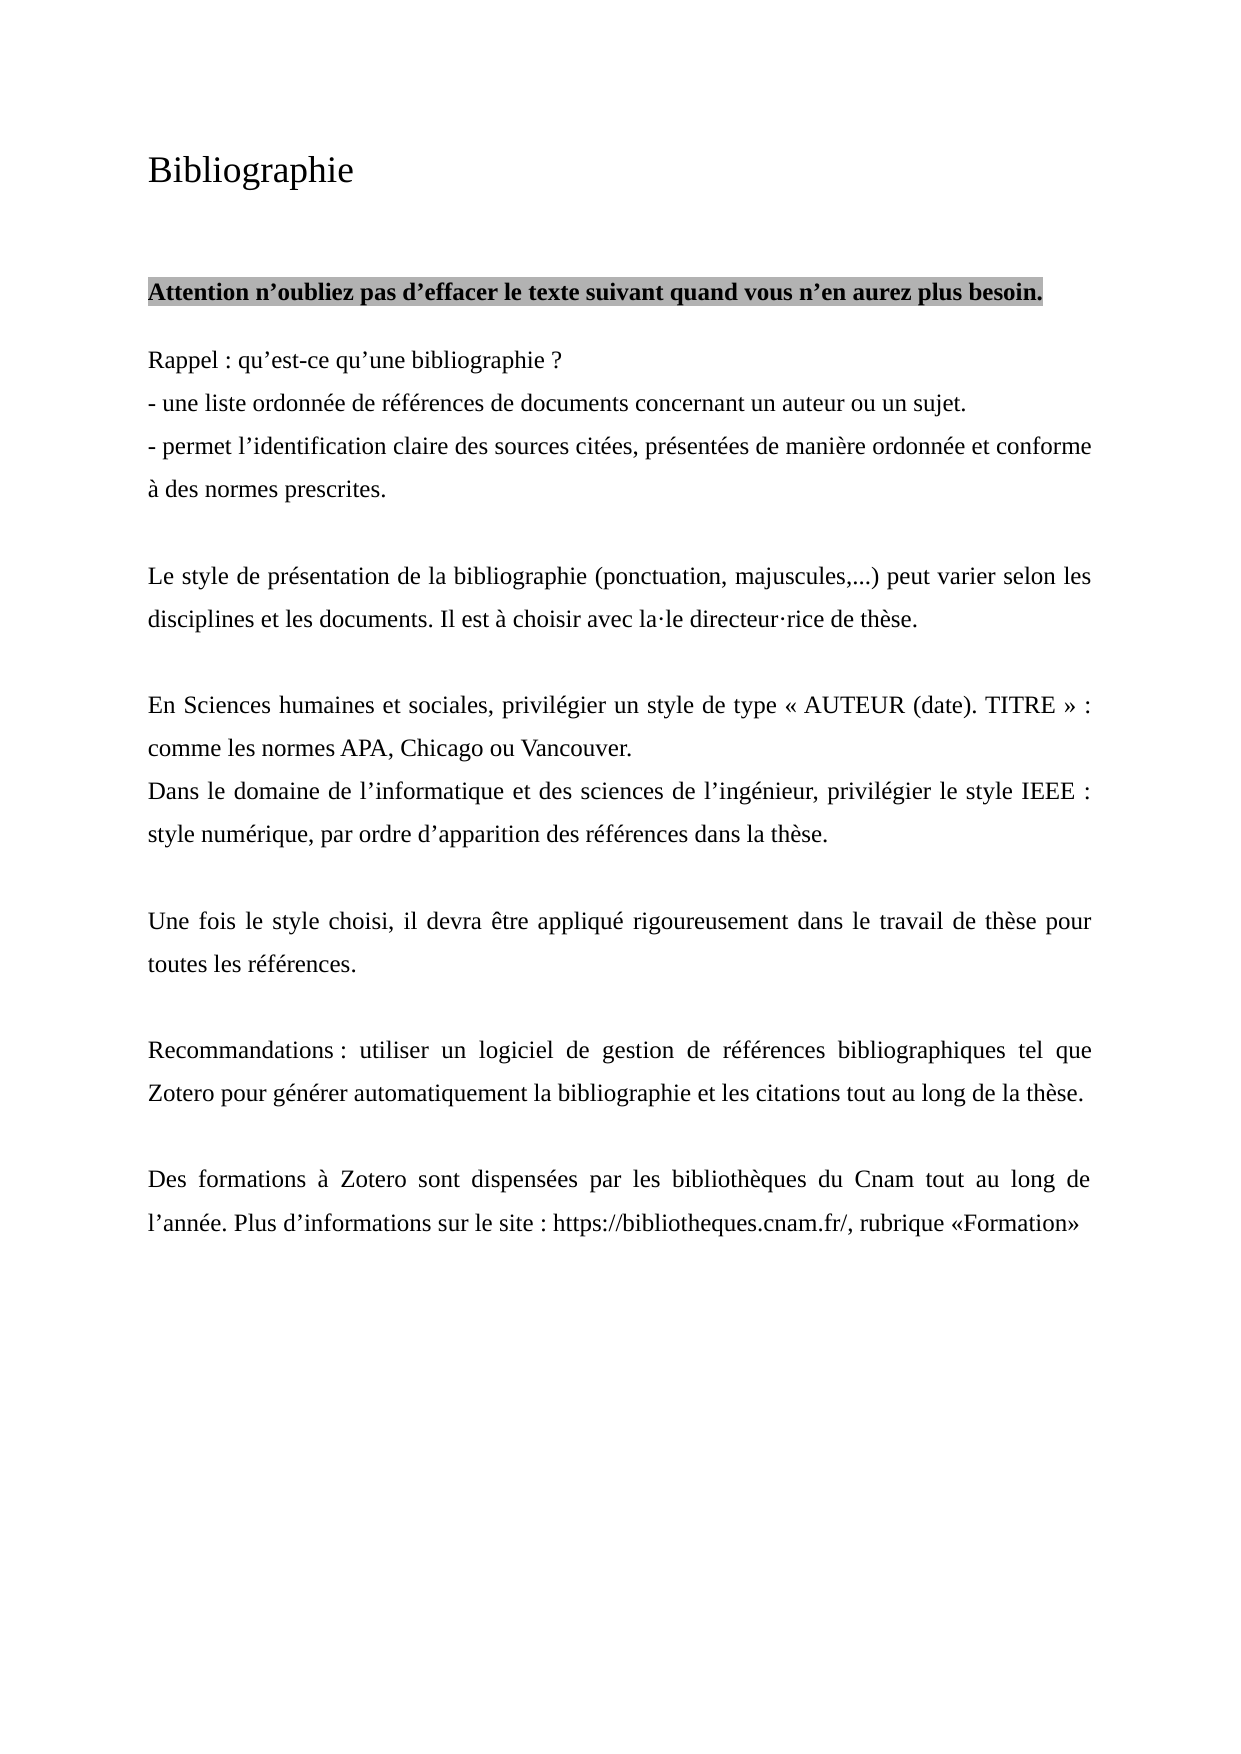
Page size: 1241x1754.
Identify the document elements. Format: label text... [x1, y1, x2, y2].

text Des formations à Zotero sont dispensées par les bibliothèques du Cnam tout au long de l’année. Plus d’informations sur le site : https://bibliotheques.cnam.fr/, rubrique «Formation» [148, 1164, 1092, 1236]
text Bibliographie [148, 148, 1092, 191]
text Une fois le style choisi, il devra être appliqué rigoureusement dans le travail de thèse pour toutes les références. [148, 906, 1092, 978]
text Recommandations : utiliser un logiciel de gestion de références bibliographiques tel que Zotero pour générer automatiquement la bibliographie et les citations tout au long de la thèse. [148, 1035, 1092, 1107]
text - permet l’identification claire des sources citées, présentées de manière ordonnée et conforme à des normes prescrites. [148, 431, 1092, 503]
text - une liste ordonnée de références de documents concernant un auteur ou un sujet. [148, 388, 1092, 417]
text Dans le domaine de l’informatique et des sciences de l’ingénieur, privilégier le style IEEE : style numérique, par ordre d’apparition des références dans la thèse. [148, 776, 1092, 848]
text Le style de présentation de la bibliographie (ponctuation, majuscules,...) peut varier selon les disciplines et les documents. Il est à choisir avec la·le directeur·rice de thèse. [148, 561, 1092, 633]
text En Sciences humaines et sociales, privilégier un style de type « AUTEUR (date). TITRE » : comme les normes APA, Chicago ou Vancouver. [148, 690, 1092, 762]
subtitle Attention n’oubliez pas d’effacer le texte suivant quand vous n’en aurez plus besoin. [148, 277, 1092, 306]
text Rappel : qu’est-ce qu’une bibliographie ? [148, 345, 1092, 374]
